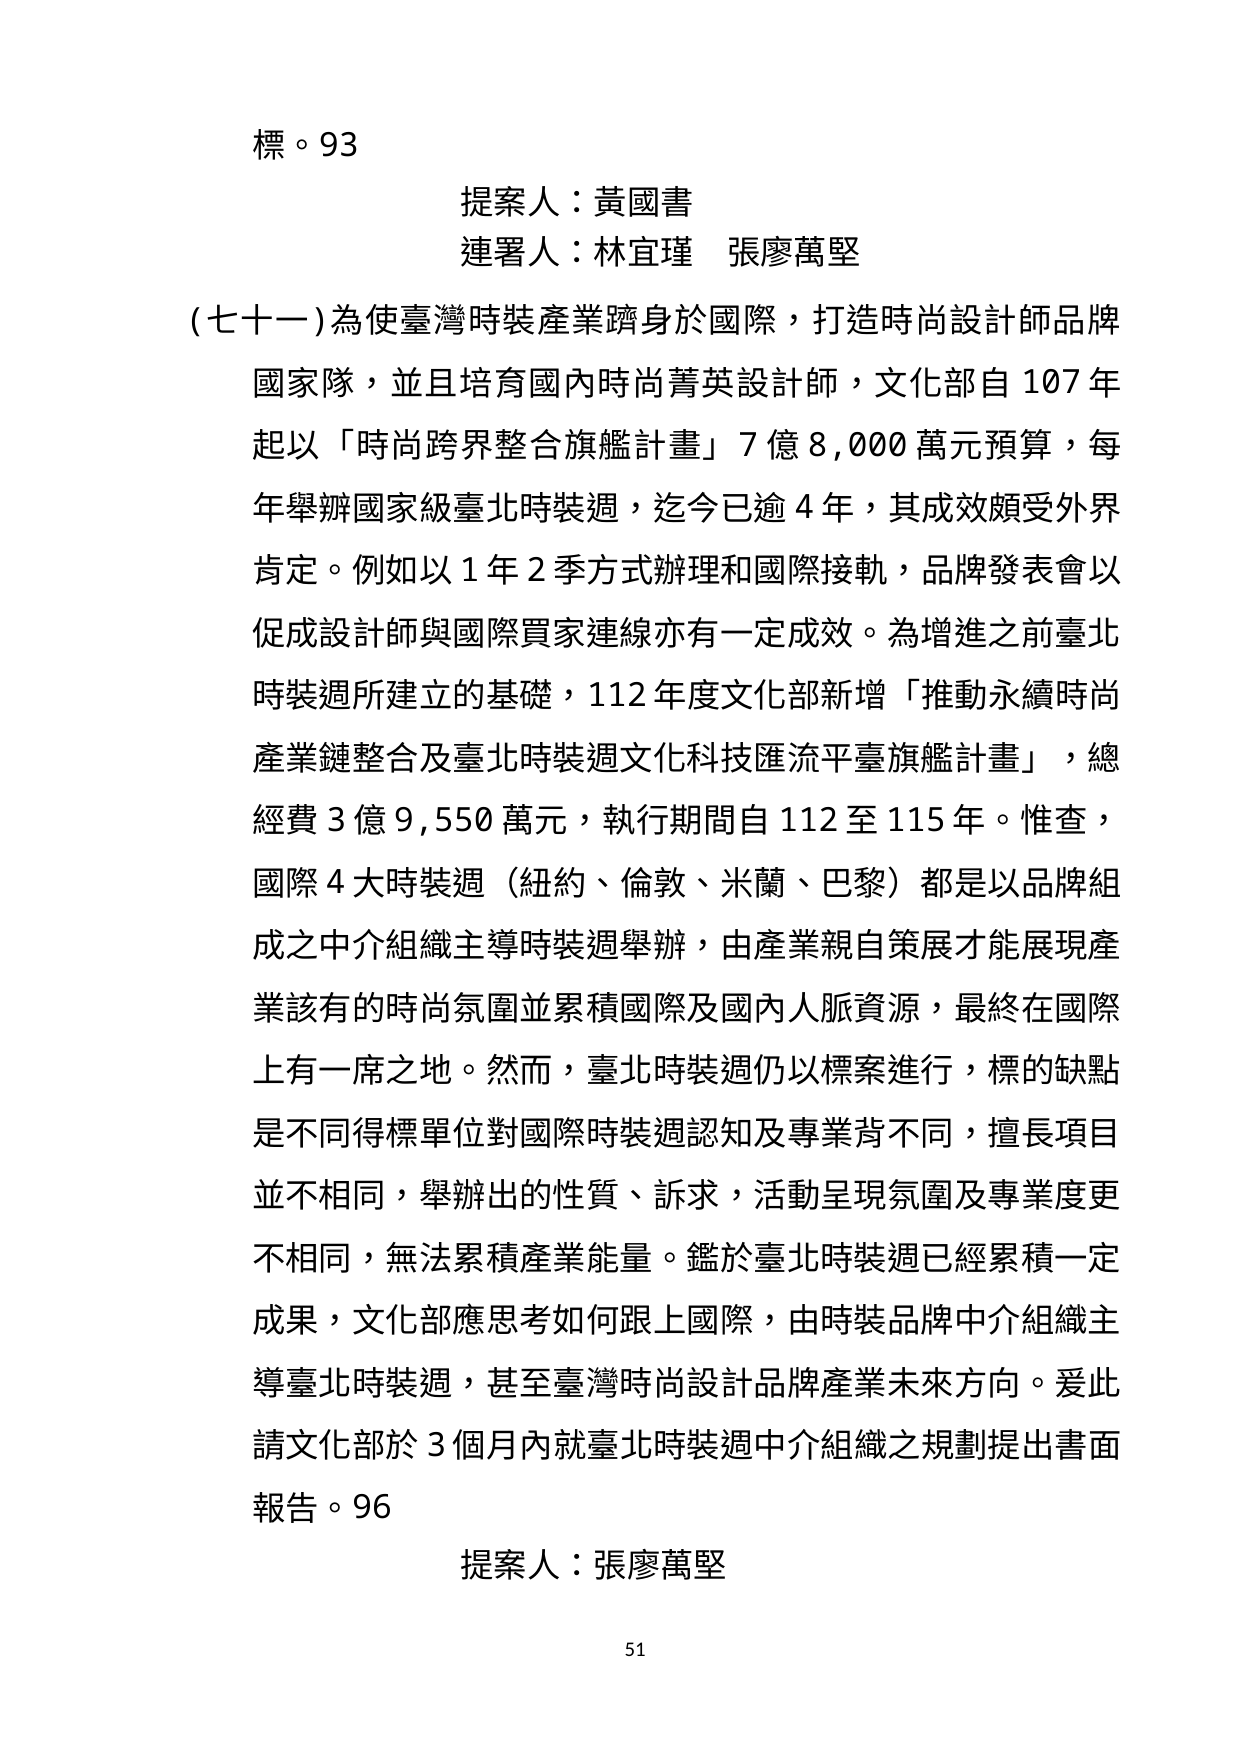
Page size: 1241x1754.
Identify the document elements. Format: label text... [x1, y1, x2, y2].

text 連署人：林宜瑾 張廖萬堅 [460, 225, 1122, 275]
text 提案人：黃國書 [460, 175, 1122, 225]
text 提案人：張廖萬堅 [460, 1537, 1122, 1587]
text (七十一)為使臺灣時裝產業躋身於國際，打造時尚設計師品牌國家隊，並且培育國內時尚菁英設計師，文化部自107年起以「時尚跨界整合旗艦計畫」7億8,000萬元預算，每年舉辧國家級臺北時裝週，迄今已逾4年，其成效頗受外界肯定。例如以1年2季方式辦理和國際接軌，品牌發表會以促成設計師與國際買家連線亦有一定成效。為增進之前臺北時裝週所建立的基礎，112年度文化部新增「推動永續時尚產業鏈整合及臺北時裝週文化科技匯流平臺旗艦計畫」，總經費3億9,550萬元，執行期間自112至115年。惟查，國際4大時裝週（紐約、倫敦、米蘭、巴黎）都是以品牌組成之中介組織主導時裝週舉辦，由產業親自策展才能展現產業該有的時尚氛圍並累積國際及國內人脈資源，最終在國際上有一席之地。然而，臺北時裝週仍以標案進行，標的缺點是不同得標單位對國際時裝週認知及專業背不同，擅長項目並不相同，舉辦出的性質、訴求，活動呈現氛圍及專業度更不相同，無法累積產業能量。鑑於臺北時裝週已經累積一定成果，文化部應思考如何跟上國際，由時裝品牌中介組織主導臺北時裝週，甚至臺灣時尚設計品牌產業未來方向。爰此請文化部於3個月內就臺北時裝週中介組織之規劃提出書面報告。96 [185, 287, 1122, 1537]
text 標。93 [185, 112, 1122, 175]
